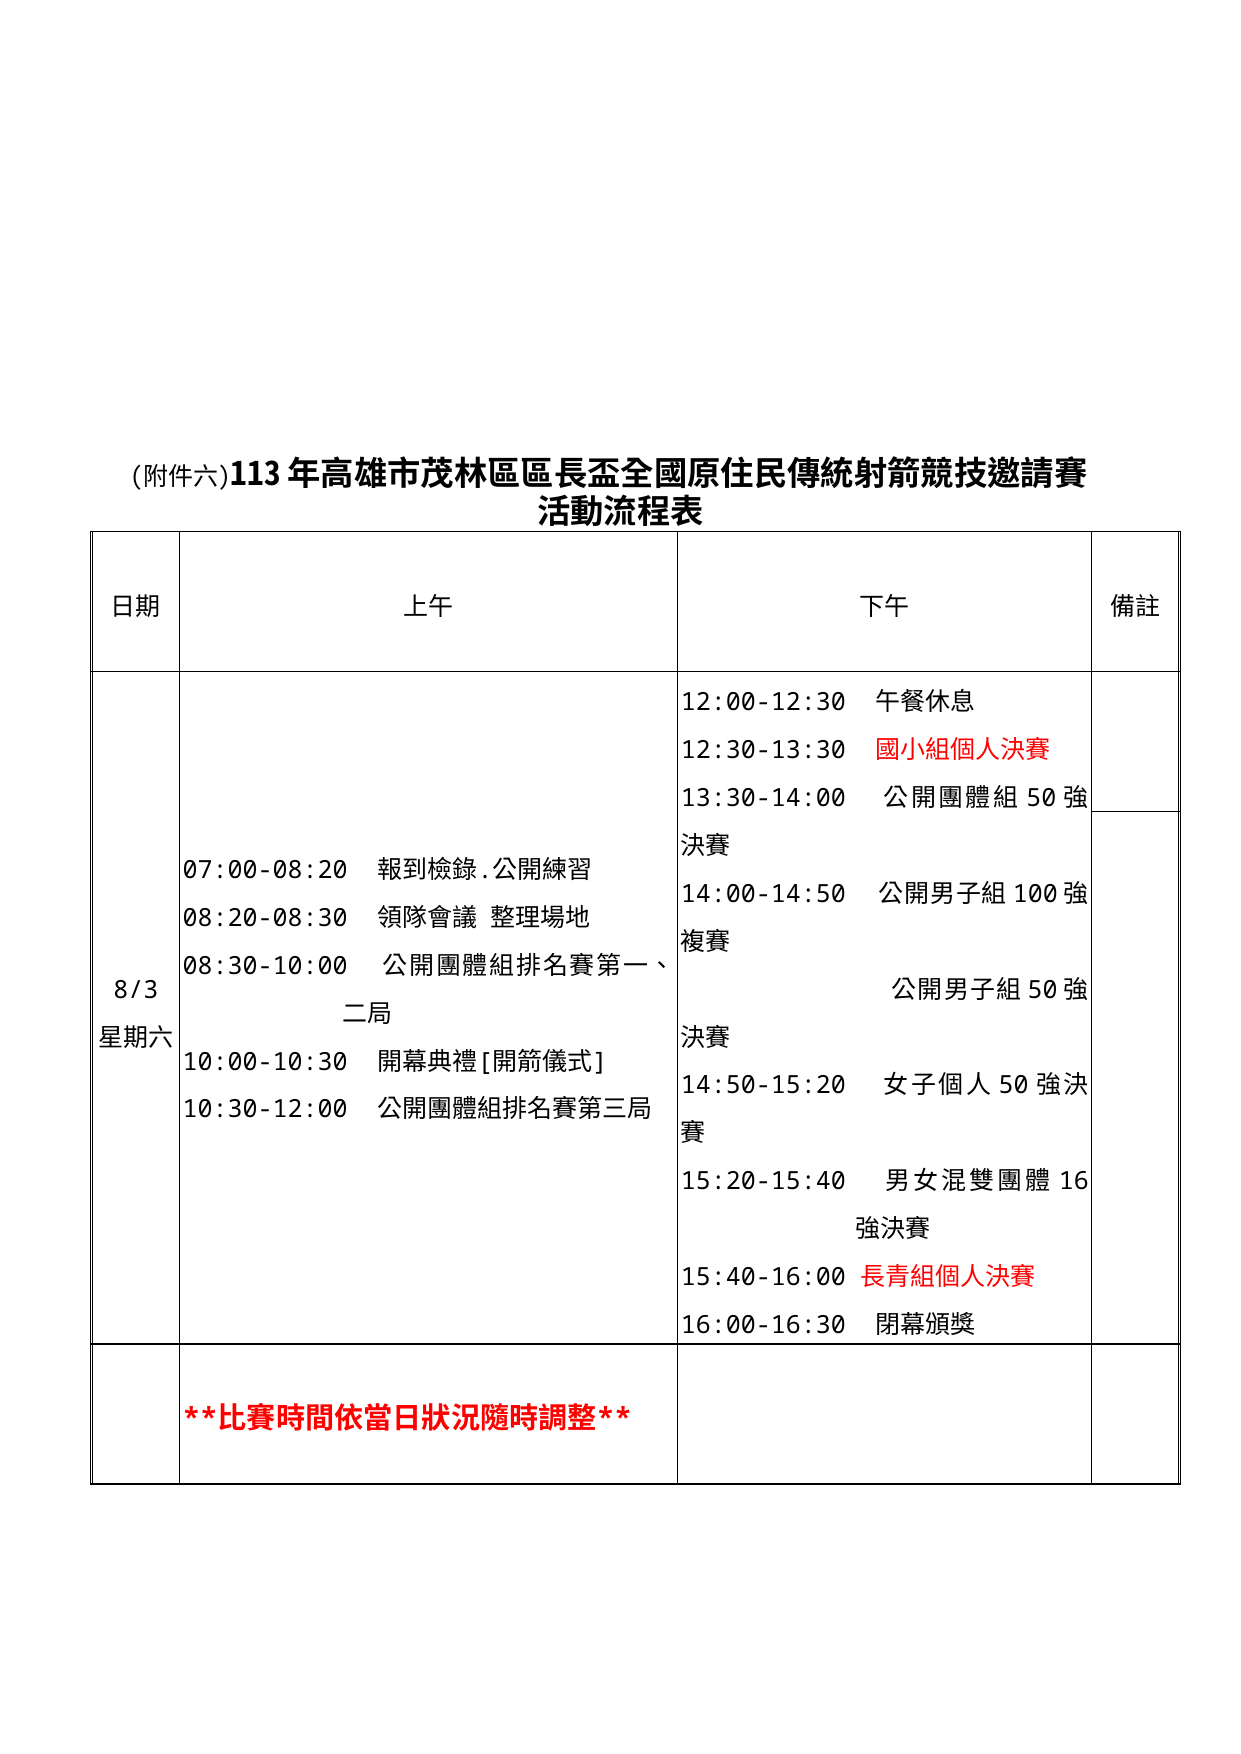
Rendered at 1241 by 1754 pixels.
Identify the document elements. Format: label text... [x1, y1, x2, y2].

table_cell 8/3 星期六 [93, 672, 179, 1343]
table_header 上午 [180, 532, 677, 671]
table_cell [1092, 672, 1178, 811]
table_header 下午 [678, 532, 1091, 671]
table_cell 07:00-08:20 報到檢錄.公開練習 08:20-08:30 領隊會議 整理場地 08:30-10:00 公開團體組排名賽第一、二局 10:00-10:30 開幕典禮[開箭儀式] 10:30-12:00 公開團體組排名賽第三局 [180, 672, 677, 1343]
table_cell [678, 1345, 1091, 1483]
table_header 備註 [1092, 532, 1178, 671]
table_cell [1092, 812, 1178, 1343]
table_cell 12:00-12:30 午餐休息 12:30-13:30 國小組個人決賽 13:30-14:00 公開團體組50強決賽 14:00-14:50 公開男子組100強複賽 公開男子組50強決賽 14:50-15:20 女子個人50強決賽 15:20-15:40 男女混雙團體16強決賽 15:40-16:00 長青組個人決賽 16:00-16:30 閉幕頒獎 [678, 672, 1091, 1343]
text 活動流程表 [118, 493, 1122, 531]
table_cell [93, 1345, 179, 1483]
table_cell [1092, 1345, 1178, 1483]
table_header 日期 [93, 532, 179, 671]
text (附件六)113年高雄市茂林區區長盃全國原住民傳統射箭競技邀請賽 [118, 456, 1122, 493]
table_cell **比賽時間依當日狀況隨時調整** [180, 1345, 677, 1483]
